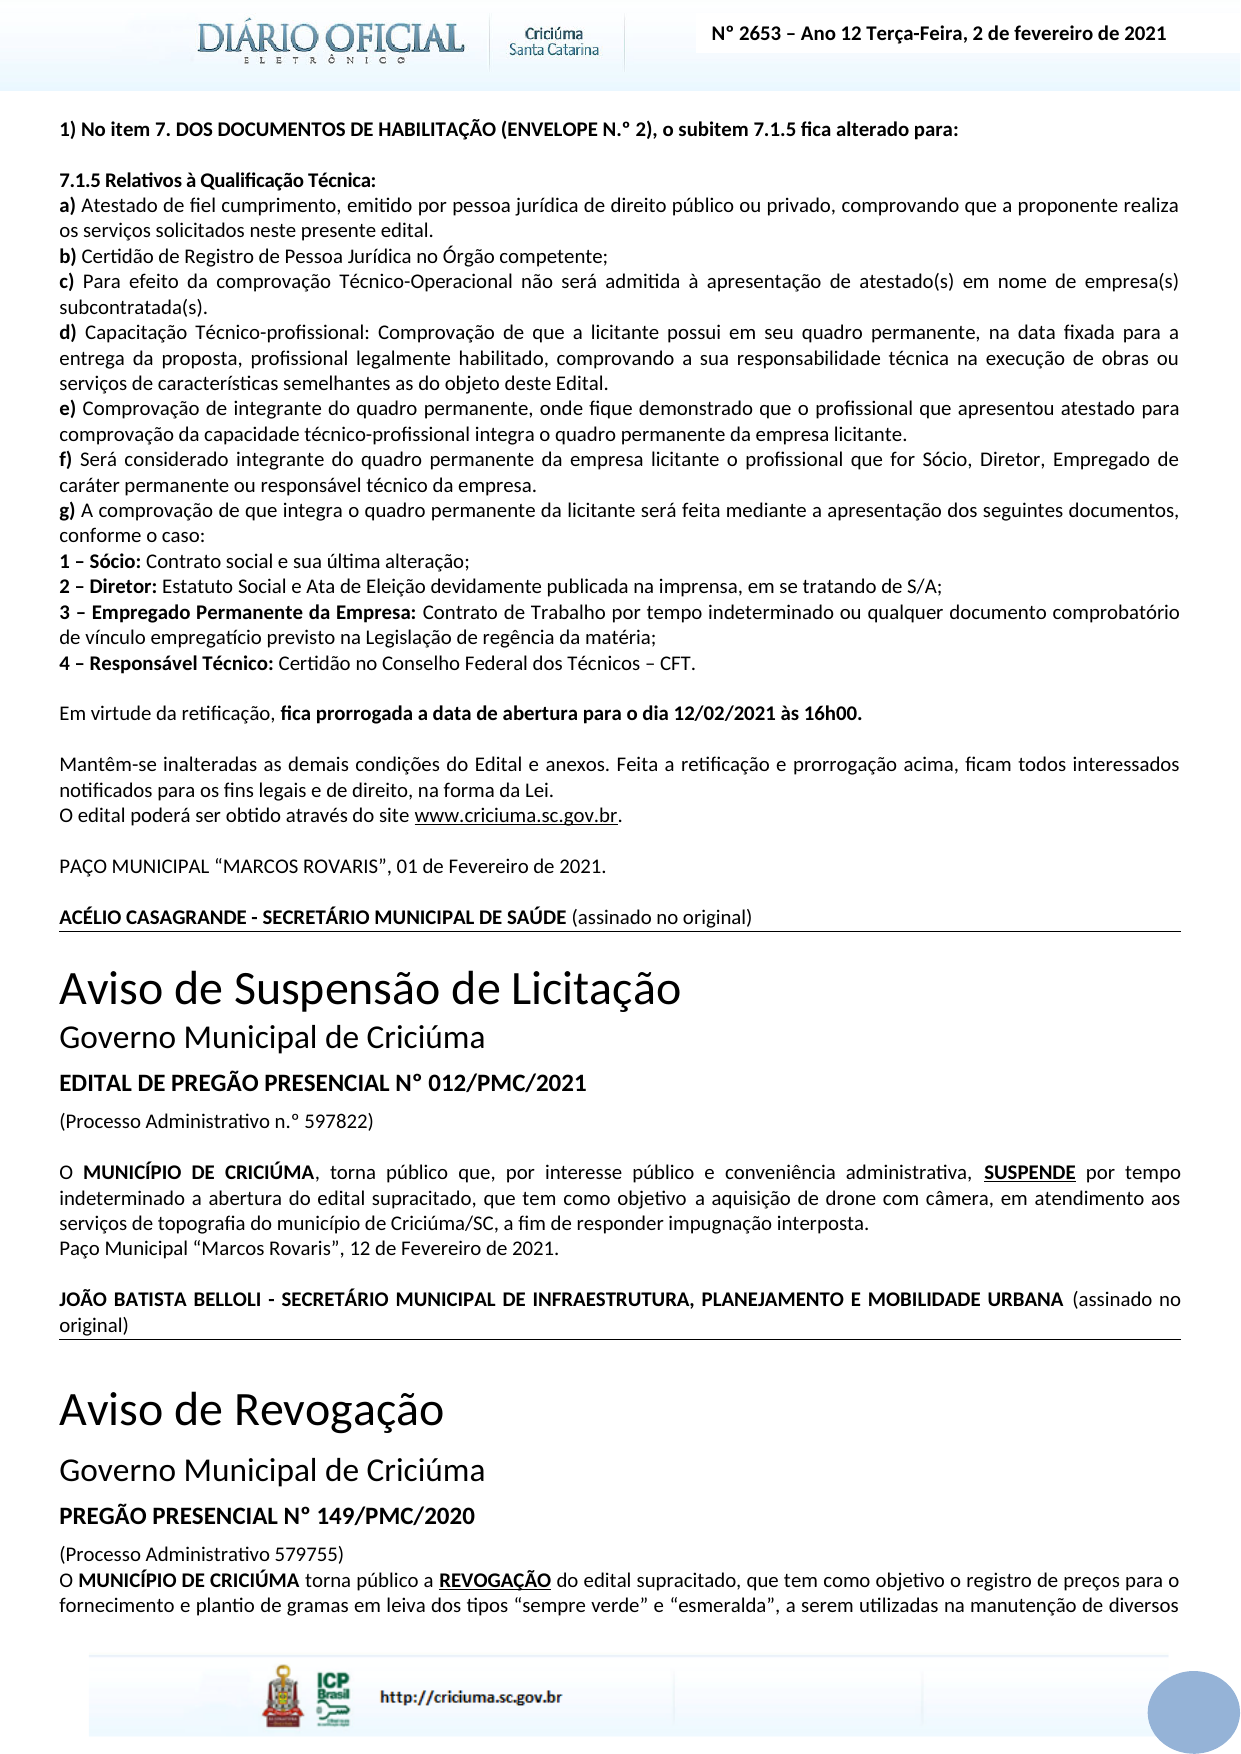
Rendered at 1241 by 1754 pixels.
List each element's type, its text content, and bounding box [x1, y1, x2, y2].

text Mantêm-se inalteradas as demais condições do Edital e anexos. Feita a retificação e prorrogação acima, ficam todos interessados notificados para os fins legais e de direito, na forma da Lei. [59, 751, 1181, 802]
text (Processo Administrativo n.º 597822) [59, 1108, 1181, 1134]
text PREGÃO PRESENCIAL Nº 149/PMC/2020 [59, 1501, 1181, 1531]
text O edital poderá ser obtido através do site www.criciuma.sc.gov.br. [59, 802, 1181, 828]
text O MUNICÍPIO DE CRICIÚMA torna público a REVOGAÇÃO do edital supracitado, que tem como objetivo o registro de preços para o fornecimento e plantio de gramas em leiva dos tipos “sempre verde” e “esmeralda”, a serem utilizadas na manutenção de diversos [59, 1567, 1181, 1618]
text 2 – Diretor: Estatuto Social e Ata de Eleição devidamente publicada na imprensa, em se tratando de S/A; [59, 573, 1181, 599]
text Aviso de Revogação [59, 1378, 1181, 1437]
text 1) No item 7. DOS DOCUMENTOS DE HABILITAÇÃO (ENVELOPE N.º 2), o subitem 7.1.5 fica alterado para: [59, 116, 1181, 141]
text c) Para efeito da comprovação Técnico-Operacional não será admitida à apresentação de atestado(s) em nome de empresa(s) subcontratada(s). [59, 268, 1181, 319]
text Governo Municipal de Criciúma [59, 1016, 1181, 1057]
text 4 – Responsável Técnico: Certidão no Conselho Federal dos Técnicos – CFT. [59, 650, 1181, 675]
text a) Atestado de fiel cumprimento, emitido por pessoa jurídica de direito público ou privado, comprovando que a proponente realiza os serviços solicitados neste presente edital. [59, 192, 1181, 243]
text Aviso de Suspensão de Licitação [59, 958, 1181, 1016]
text O MUNICÍPIO DE CRICIÚMA, torna público que, por interesse público e conveniência administrativa, SUSPENDE por tempo indeterminado a abertura do edital supracitado, que tem como objetivo a aquisição de drone com câmera, em atendimento aos serviços de topografia do município de Criciúma/SC, a fim de responder impugnação interposta. [59, 1159, 1181, 1236]
text 3 – Empregado Permanente da Empresa: Contrato de Trabalho por tempo indeterminado ou qualquer documento comprobatório de vínculo empregatício previsto na Legislação de regência da matéria; [59, 599, 1181, 650]
text d) Capacitação Técnico-profissional: Comprovação de que a licitante possui em seu quadro permanente, na data fixada para a entrega da proposta, profissional legalmente habilitado, comprovando a sua responsabilidade técnica na execução de obras ou serviços de características semelhantes as do objeto deste Edital. [59, 319, 1181, 396]
text f) Será considerado integrante do quadro permanente da empresa licitante o profissional que for Sócio, Diretor, Empregado de caráter permanente ou responsável técnico da empresa. [59, 446, 1181, 497]
text Paço Municipal “Marcos Rovaris”, 12 de Fevereiro de 2021. [59, 1236, 1181, 1261]
text Governo Municipal de Criciúma [59, 1449, 1181, 1490]
text b) Certidão de Registro de Pessoa Jurídica no Órgão competente; [59, 243, 1181, 268]
text JOÃO BATISTA BELLOLI - SECRETÁRIO MUNICIPAL DE INFRAESTRUTURA, PLANEJAMENTO E MOBILIDADE URBANA (assinado no original) [59, 1286, 1181, 1339]
text 7.1.5 Relativos à Qualificação Técnica: [59, 167, 1181, 192]
text 1 – Sócio: Contrato social e sua última alteração; [59, 548, 1181, 573]
text ACÉLIO CASAGRANDE - SECRETÁRIO MUNICIPAL DE SAÚDE (assinado no original) [59, 904, 1181, 931]
text (Processo Administrativo 579755) [59, 1541, 1181, 1567]
text Em virtude da retificação, fica prorrogada a data de abertura para o dia 12/02/2021 às 16h00. [59, 701, 1181, 726]
text g) A comprovação de que integra o quadro permanente da licitante será feita mediante a apresentação dos seguintes documentos, conforme o caso: [59, 497, 1181, 548]
text e) Comprovação de integrante do quadro permanente, onde fique demonstrado que o profissional que apresentou atestado para comprovação da capacidade técnico-profissional integra o quadro permanente da empresa licitante. [59, 396, 1181, 446]
text EDITAL DE PREGÃO PRESENCIAL Nº 012/PMC/2021 [59, 1068, 1181, 1098]
text PAÇO MUNICIPAL “MARCOS ROVARIS”, 01 de Fevereiro de 2021. [59, 853, 1181, 878]
